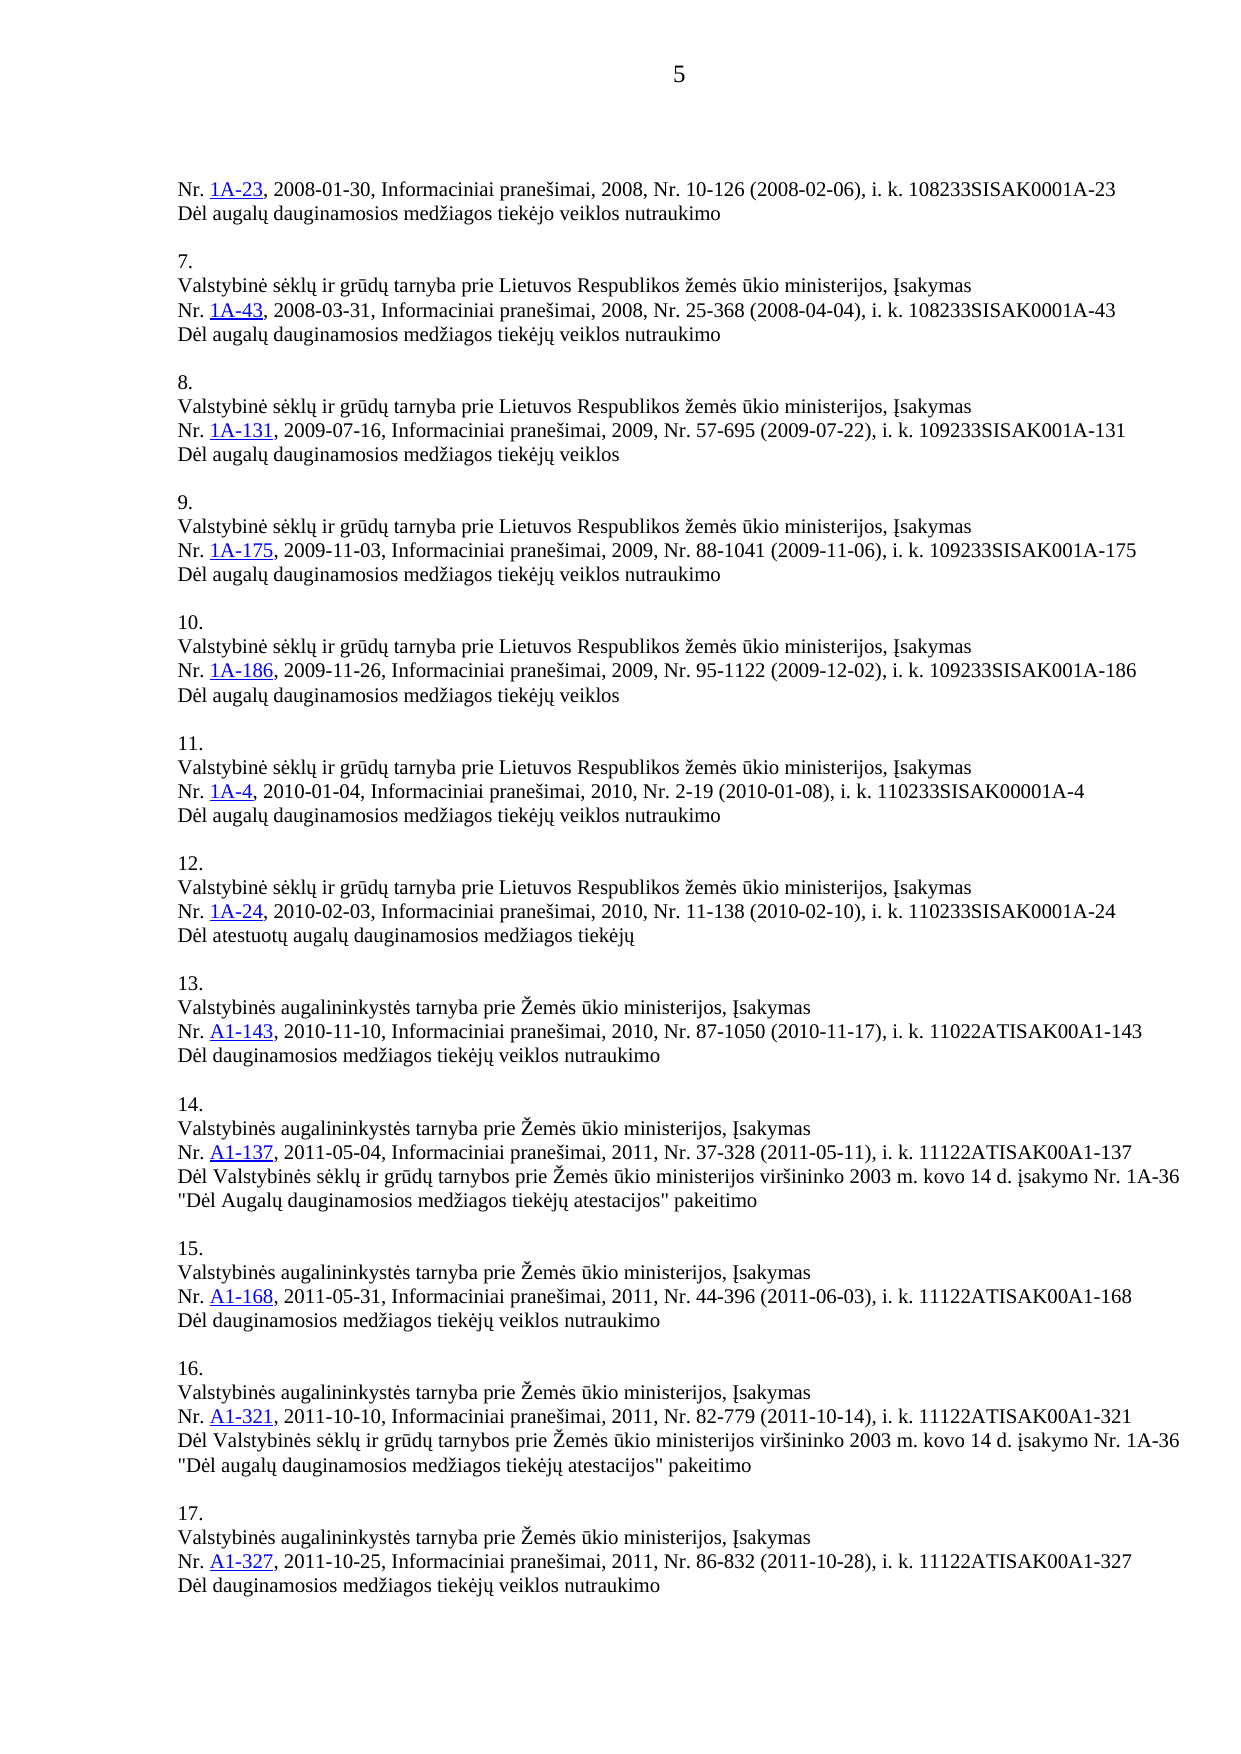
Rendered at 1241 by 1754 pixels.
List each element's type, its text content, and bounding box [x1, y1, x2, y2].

text Dėl augalų dauginamosios medžiagos tiekėjų veiklos [177, 442, 1181, 466]
text Nr. 1A-23, 2008-01-30, Informaciniai pranešimai, 2008, Nr. 10-126 (2008-02-06), i. k. 108233SISAK0001A-23 [177, 177, 1181, 201]
text Valstybinė sėklų ir grūdų tarnyba prie Lietuvos Respublikos žemės ūkio ministerijos, Įsakymas [177, 875, 1181, 899]
text Nr. 1A-4, 2010-01-04, Informaciniai pranešimai, 2010, Nr. 2-19 (2010-01-08), i. k. 110233SISAK00001A-4 [177, 779, 1181, 803]
text Nr. 1A-43, 2008-03-31, Informaciniai pranešimai, 2008, Nr. 25-368 (2008-04-04), i. k. 108233SISAK0001A-43 [177, 297, 1181, 322]
text Dėl dauginamosios medžiagos tiekėjų veiklos nutraukimo [177, 1308, 1181, 1332]
text Nr. A1-168, 2011-05-31, Informaciniai pranešimai, 2011, Nr. 44-396 (2011-06-03), i. k. 11122ATISAK00A1-168 [177, 1284, 1181, 1308]
text 14. [177, 1092, 1181, 1116]
text Nr. 1A-175, 2009-11-03, Informaciniai pranešimai, 2009, Nr. 88-1041 (2009-11-06), i. k. 109233SISAK001A-175 [177, 538, 1181, 562]
text Nr. A1-143, 2010-11-10, Informaciniai pranešimai, 2010, Nr. 87-1050 (2010-11-17), i. k. 11022ATISAK00A1-143 [177, 1019, 1181, 1043]
text Valstybinė sėklų ir grūdų tarnyba prie Lietuvos Respublikos žemės ūkio ministerijos, Įsakymas [177, 514, 1181, 538]
text 12. [177, 851, 1181, 875]
text Nr. 1A-24, 2010-02-03, Informaciniai pranešimai, 2010, Nr. 11-138 (2010-02-10), i. k. 110233SISAK0001A-24 [177, 899, 1181, 923]
text 16. [177, 1356, 1181, 1380]
text 15. [177, 1236, 1181, 1260]
text 8. [177, 370, 1181, 394]
text Dėl dauginamosios medžiagos tiekėjų veiklos nutraukimo [177, 1043, 1181, 1067]
text Valstybinė sėklų ir grūdų tarnyba prie Lietuvos Respublikos žemės ūkio ministerijos, Įsakymas [177, 634, 1181, 658]
text Dėl augalų dauginamosios medžiagos tiekėjų veiklos [177, 682, 1181, 707]
text Nr. 1A-131, 2009-07-16, Informaciniai pranešimai, 2009, Nr. 57-695 (2009-07-22), i. k. 109233SISAK001A-131 [177, 418, 1181, 442]
text 9. [177, 490, 1181, 514]
text Dėl Valstybinės sėklų ir grūdų tarnybos prie Žemės ūkio ministerijos viršininko 2003 m. kovo 14 d. įsakymo Nr. 1A-36 "Dėl augalų dauginamosios medžiagos tiekėjų atestacijos" pakeitimo [177, 1428, 1181, 1477]
text Valstybinės augalininkystės tarnyba prie Žemės ūkio ministerijos, Įsakymas [177, 1260, 1181, 1284]
text Nr. 1A-186, 2009-11-26, Informaciniai pranešimai, 2009, Nr. 95-1122 (2009-12-02), i. k. 109233SISAK001A-186 [177, 658, 1181, 682]
text 11. [177, 731, 1181, 755]
text Valstybinės augalininkystės tarnyba prie Žemės ūkio ministerijos, Įsakymas [177, 1525, 1181, 1549]
text Valstybinės augalininkystės tarnyba prie Žemės ūkio ministerijos, Įsakymas [177, 1116, 1181, 1140]
text Dėl atestuotų augalų dauginamosios medžiagos tiekėjų [177, 923, 1181, 947]
text Nr. A1-137, 2011-05-04, Informaciniai pranešimai, 2011, Nr. 37-328 (2011-05-11), i. k. 11122ATISAK00A1-137 [177, 1140, 1181, 1164]
text Dėl Valstybinės sėklų ir grūdų tarnybos prie Žemės ūkio ministerijos viršininko 2003 m. kovo 14 d. įsakymo Nr. 1A-36 "Dėl Augalų dauginamosios medžiagos tiekėjų atestacijos" pakeitimo [177, 1164, 1181, 1212]
text 13. [177, 971, 1181, 995]
text Dėl dauginamosios medžiagos tiekėjų veiklos nutraukimo [177, 1573, 1181, 1597]
text Valstybinės augalininkystės tarnyba prie Žemės ūkio ministerijos, Įsakymas [177, 995, 1181, 1019]
text 7. [177, 249, 1181, 273]
text 17. [177, 1501, 1181, 1525]
text Nr. A1-327, 2011-10-25, Informaciniai pranešimai, 2011, Nr. 86-832 (2011-10-28), i. k. 11122ATISAK00A1-327 [177, 1549, 1181, 1573]
text Dėl augalų dauginamosios medžiagos tiekėjų veiklos nutraukimo [177, 322, 1181, 346]
text Valstybinė sėklų ir grūdų tarnyba prie Lietuvos Respublikos žemės ūkio ministerijos, Įsakymas [177, 273, 1181, 297]
text Valstybinės augalininkystės tarnyba prie Žemės ūkio ministerijos, Įsakymas [177, 1380, 1181, 1404]
text Valstybinė sėklų ir grūdų tarnyba prie Lietuvos Respublikos žemės ūkio ministerijos, Įsakymas [177, 755, 1181, 779]
text Valstybinė sėklų ir grūdų tarnyba prie Lietuvos Respublikos žemės ūkio ministerijos, Įsakymas [177, 394, 1181, 418]
text Dėl augalų dauginamosios medžiagos tiekėjo veiklos nutraukimo [177, 201, 1181, 225]
text 10. [177, 610, 1181, 634]
text Dėl augalų dauginamosios medžiagos tiekėjų veiklos nutraukimo [177, 803, 1181, 827]
text Nr. A1-321, 2011-10-10, Informaciniai pranešimai, 2011, Nr. 82-779 (2011-10-14), i. k. 11122ATISAK00A1-321 [177, 1404, 1181, 1428]
text Dėl augalų dauginamosios medžiagos tiekėjų veiklos nutraukimo [177, 562, 1181, 586]
